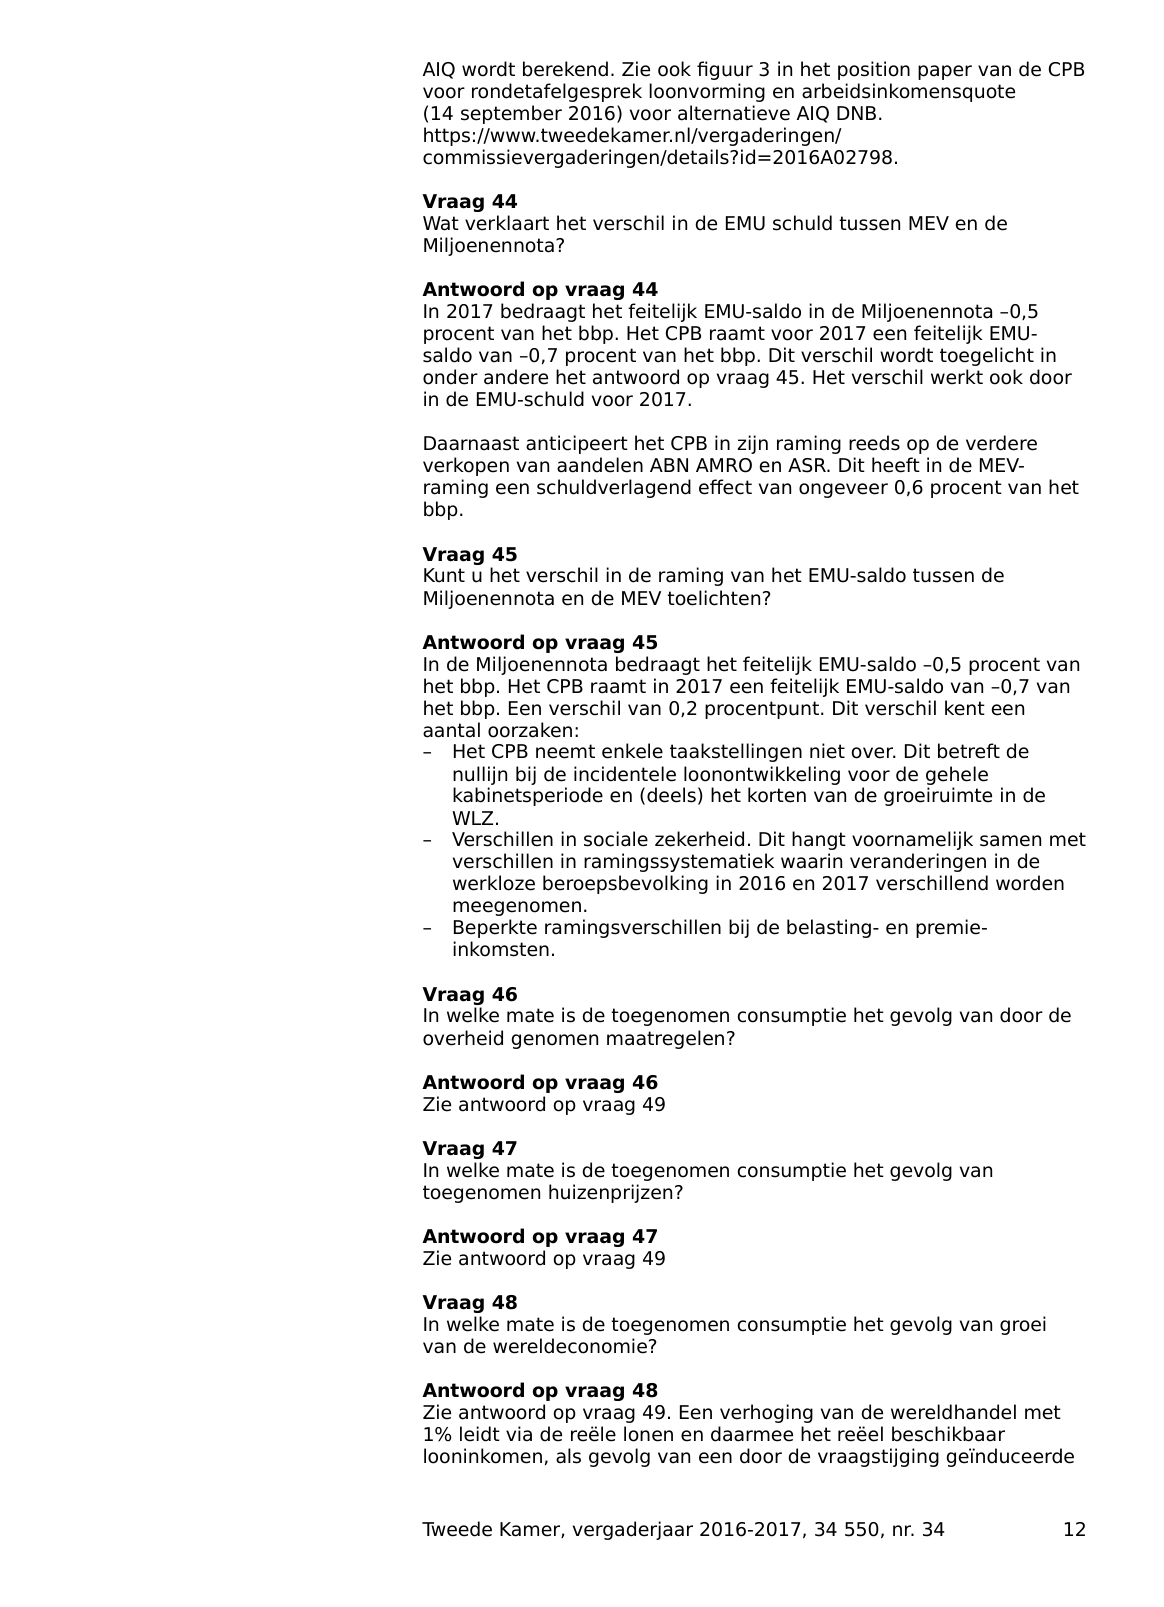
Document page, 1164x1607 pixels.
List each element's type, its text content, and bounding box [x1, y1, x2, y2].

text Vraag 46 [422, 983, 1087, 1005]
text Antwoord op vraag 46 [422, 1072, 1087, 1093]
text Antwoord op vraag 48 [422, 1380, 1087, 1402]
text AIQ wordt berekend. Zie ook figuur 3 in het position paper van de CPB voor rondetafelgesprek loonvorming en arbeidsinkomensquote (14 september 2016) voor alternatieve AIQ DNB. [422, 59, 1087, 125]
text Antwoord op vraag 47 [422, 1226, 1087, 1248]
text Wat verklaart het verschil in de EMU schuld tussen MEV en de Miljoenennota? [422, 213, 1087, 257]
text https://www.tweedekamer.nl/vergaderingen/commissievergaderingen/details?id=2016A02798. [422, 125, 1087, 169]
text Kunt u het verschil in de raming van het EMU-saldo tussen de Miljoenennota en de MEV toelichten? [422, 565, 1087, 609]
text – Het CPB neemt enkele taakstellingen niet over. Dit betreft de nullijn bij de incidentele loonontwikkeling voor de gehele kabinetsperiode en (deels) het korten van de groeiruimte in de WLZ. [422, 741, 1087, 829]
text Vraag 44 [422, 191, 1087, 213]
text – Verschillen in sociale zekerheid. Dit hangt voornamelijk samen met verschillen in ramingssystematiek waarin veranderingen in de werkloze beroepsbevolking in 2016 en 2017 verschillend worden meegenomen. [422, 829, 1087, 917]
text In welke mate is de toegenomen consumptie het gevolg van door de overheid genomen maatregelen? [422, 1005, 1087, 1049]
text In de Miljoenennota bedraagt het feitelijk EMU-saldo –0,5 procent van het bbp. Het CPB raamt in 2017 een feitelijk EMU-saldo van –0,7 van het bbp. Een verschil van 0,2 procentpunt. Dit verschil kent een aantal oorzaken: [422, 653, 1087, 741]
text Vraag 45 [422, 543, 1087, 565]
text Zie antwoord op vraag 49. Een verhoging van de wereldhandel met 1% leidt via de reële lonen en daarmee het reëel beschikbaar looninkomen, als gevolg van een door de vraagstijging geïnduceerde [422, 1402, 1087, 1468]
text Vraag 48 [422, 1292, 1087, 1314]
text Daarnaast anticipeert het CPB in zijn raming reeds op de verdere verkopen van aandelen ABN AMRO en ASR. Dit heeft in de MEV-raming een schuldverlagend effect van ongeveer 0,6 procent van het bbp. [422, 433, 1087, 521]
text In welke mate is de toegenomen consumptie het gevolg van groei van de wereldeconomie? [422, 1314, 1087, 1358]
text – Beperkte ramingsverschillen bij de belasting- en premie-inkomsten. [422, 917, 1087, 961]
text Zie antwoord op vraag 49 [422, 1248, 1087, 1270]
text In welke mate is de toegenomen consumptie het gevolg van toegenomen huizenprijzen? [422, 1160, 1087, 1204]
text Zie antwoord op vraag 49 [422, 1093, 1087, 1116]
text Antwoord op vraag 45 [422, 632, 1087, 653]
text Antwoord op vraag 44 [422, 279, 1087, 301]
text In 2017 bedraagt het feitelijk EMU-saldo in de Miljoenennota –0,5 procent van het bbp. Het CPB raamt voor 2017 een feitelijk EMU-saldo van –0,7 procent van het bbp. Dit verschil wordt toegelicht in onder andere het antwoord op vraag 45. Het verschil werkt ook door in de EMU-schuld voor 2017. [422, 301, 1087, 411]
text Vraag 47 [422, 1138, 1087, 1160]
